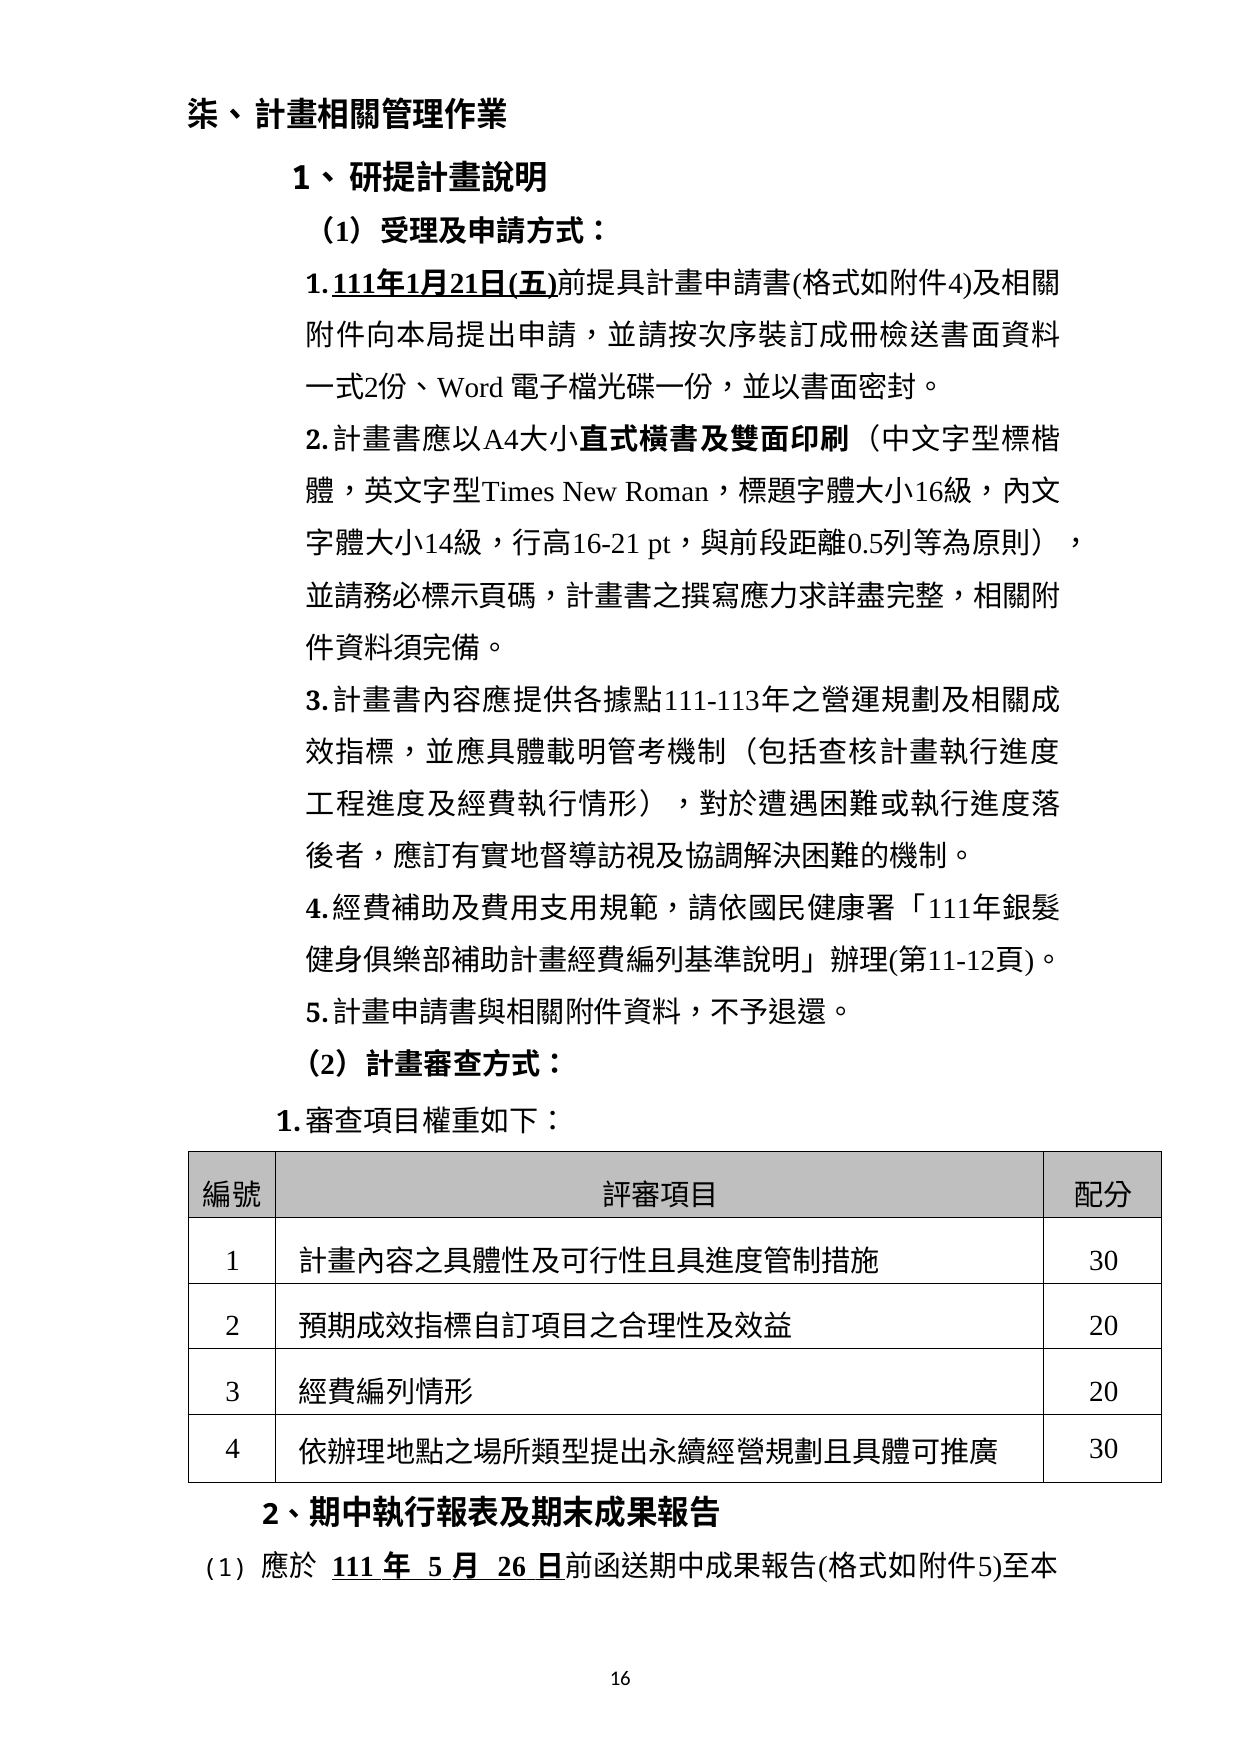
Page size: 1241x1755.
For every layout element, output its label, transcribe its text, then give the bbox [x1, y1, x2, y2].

table_cell 預期成效指標自訂項目之合理性及效益 [276, 1284, 1043, 1348]
list 受理及申請方式： [306, 200, 1053, 252]
table_cell 30 [1044, 1415, 1161, 1482]
table_header 評審項目 [276, 1152, 1043, 1217]
table_cell 20 [1044, 1284, 1161, 1348]
list 研提計畫說明 [291, 148, 1053, 200]
table_header 配分 [1044, 1152, 1161, 1217]
table_cell 20 [1044, 1349, 1161, 1413]
list 計畫書應以A4大小直式橫書及雙面印刷（中文字型標楷體，英文字型Times New Roman，標題字體大小16級，內文字體大小14級，行高16-21 pt，與前段距離0.5列等為原則），並請務必標示頁碼，計畫書之撰寫應力求詳盡完整，相關附件資料須完備。 [306, 408, 1061, 668]
table_cell 2 [189, 1284, 275, 1348]
table_cell 3 [189, 1349, 275, 1413]
table_cell 4 [189, 1415, 275, 1482]
list 經費補助及費用支用規範，請依國民健康署「111年銀髮健身俱樂部補助計畫經費編列基準說明」辦理(第11-12頁)。 [306, 877, 1061, 981]
table_cell 1 [189, 1218, 275, 1282]
list 期中執行報表及期末成果報告 [261, 1483, 1053, 1535]
list 111年1月21日(五)前提具計畫申請書(格式如附件4)及相關附件向本局提出申請，並請按次序裝訂成冊檢送書面資料一式2份、Word 電子檔光碟一份，並以書面密封。 [306, 252, 1061, 408]
list 計畫書內容應提供各據點111-113年之營運規劃及相關成效指標，並應具體載明管考機制（包括查核計畫執行進度、工程進度及經費執行情形），對於遭遇困難或執行進度落後者，應訂有實地督導訪視及協調解決困難的機制。 [306, 668, 1061, 877]
list 計畫審查方式： [291, 1033, 1053, 1085]
list 計畫相關管理作業 [187, 85, 1053, 137]
table_header 編號 [189, 1152, 275, 1217]
table_cell 30 [1044, 1218, 1161, 1282]
list 應於 111 年 5 月 26 日前函送期中成果報告(格式如附件5)至本局，於 111 年 11 月15 日前函送期末初步成果報告(格式如附件5)至本局，經送國健署審查後，通知依據審查意見修正成果報告書，於 111 年 11 月 25 日前函送本局修正後完整成果報告各 1 式 3 份及電子檔 1 份轉送國健署進行審查。後續 112、113 年執行成果請分別於 112 年 11 月 25 日、113 年 11 月 25 日前函送 112、113 年執行成果報告 1 式 3 份及電子檔 1 份至本局轉送國民健康署備查。 [202, 1535, 1059, 1587]
table_cell 依辦理地點之場所類型提出永續經營規劃且具體可推廣 [276, 1415, 1043, 1482]
list 審查項目權重如下： [276, 1090, 1053, 1142]
list 計畫申請書與相關附件資料，不予退還。 [306, 981, 1061, 1033]
table_cell 經費編列情形 [276, 1349, 1043, 1413]
table_cell 計畫內容之具體性及可行性且具進度管制措施 [276, 1218, 1043, 1282]
